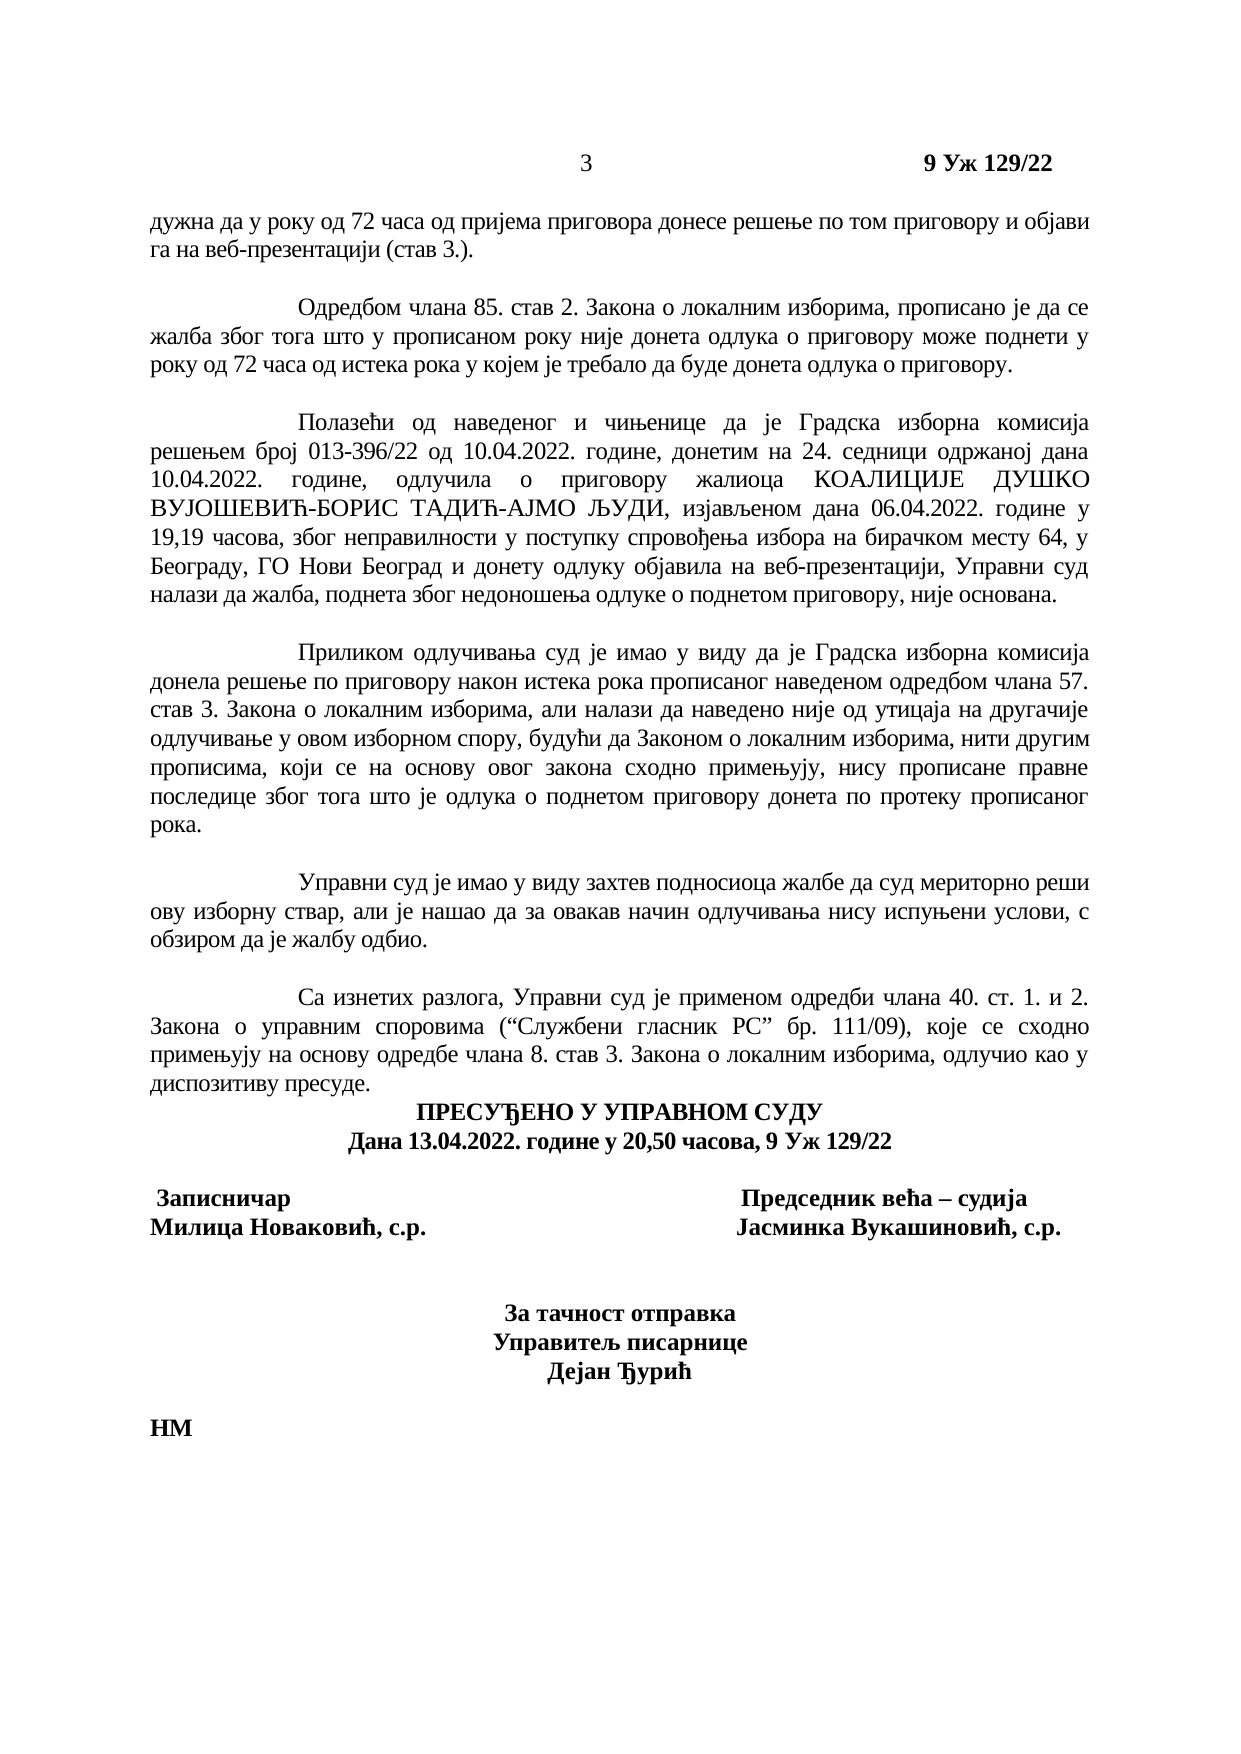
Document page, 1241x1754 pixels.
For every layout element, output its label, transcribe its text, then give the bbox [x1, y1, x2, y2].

text Полазећи од наведеног и чињенице да је Градска изборна комисија решењем број 013-396/22 од 10.04.2022. године, донетим на 24. седници одржаној дана 10.04.2022. године, одлучила о приговору жалиоца КОАЛИЦИЈЕ ДУШКО ВУЈОШЕВИЋ-БОРИС ТАДИЋ-АЈМО ЉУДИ, изјављеном дана 06.04.2022. године у 19,19 часова, због неправилности у поступку спровођења избора на бирачком месту 64, у Београду, ГО Нови Београд и донету одлуку објавила на веб-презентацији, Управни суд налази да жалба, поднета због недоношења одлуке о поднетом приговору, није основана. [150, 407, 1090, 608]
text Дејан Ђурић [150, 1356, 1089, 1384]
text Одредбом члана 85. став 2. Закона о локалним изборима, прописано је да се жалба због тога што у прописаном року није донета одлука о приговору може поднети у року од 72 часа од истека рока у којем је требало да буде донета одлука о приговору. [150, 292, 1090, 378]
text дужна да у року од 72 часа од пријема приговора донесе решење по том приговору и објави га на веб-презентацији (став 3.). [150, 206, 1090, 263]
text Управитељ писарнице [150, 1327, 1090, 1356]
text Управни суд је имао у виду захтев подносиоца жалбе да суд мериторно реши ову изборну ствар, али је нашао да за овакав начин одлучивања нису испуњени услови, с обзиром да је жалбу одбио. [150, 867, 1090, 953]
text Записничар Председник већа – судија [150, 1183, 1090, 1212]
text Са изнетих разлога, Управни суд је применом одредби члана 40. ст. 1. и 2. Закона о управним споровима (“Службени гласник РС” бр. 111/09), које се сходно примењују на основу одредбе члана 8. став 3. Закона о локалним изборима, одлучио као у диспозитиву пресуде. [150, 982, 1090, 1097]
text За тачност отправка [150, 1298, 1090, 1327]
text Милица Новаковић, с.р. Јасминка Вукашиновић, с.р. [150, 1212, 1090, 1241]
text Приликом одлучивања суд је имао у виду да је Градска изборна комисија донела решење по приговору након истека рока прописаног наведеном одредбом члана 57. став 3. Закона о локалним изборима, али налази да наведено није од утицаја на другачије одлучивање у овом изборном спору, будући да Законом о локалним изборима, нити другим прописима, који се на основу овог закона сходно примењују, нису прописане правне последице због тога што је одлука о поднетом приговору донета по протеку прописаног рока. [150, 637, 1090, 838]
text ПРЕСУЂЕНО У УПРАВНОМ СУДУ [150, 1097, 1090, 1126]
text НМ [150, 1413, 1089, 1442]
text Дана 13.04.2022. године у 20,50 часова, 9 Уж 129/22 [150, 1126, 1090, 1154]
